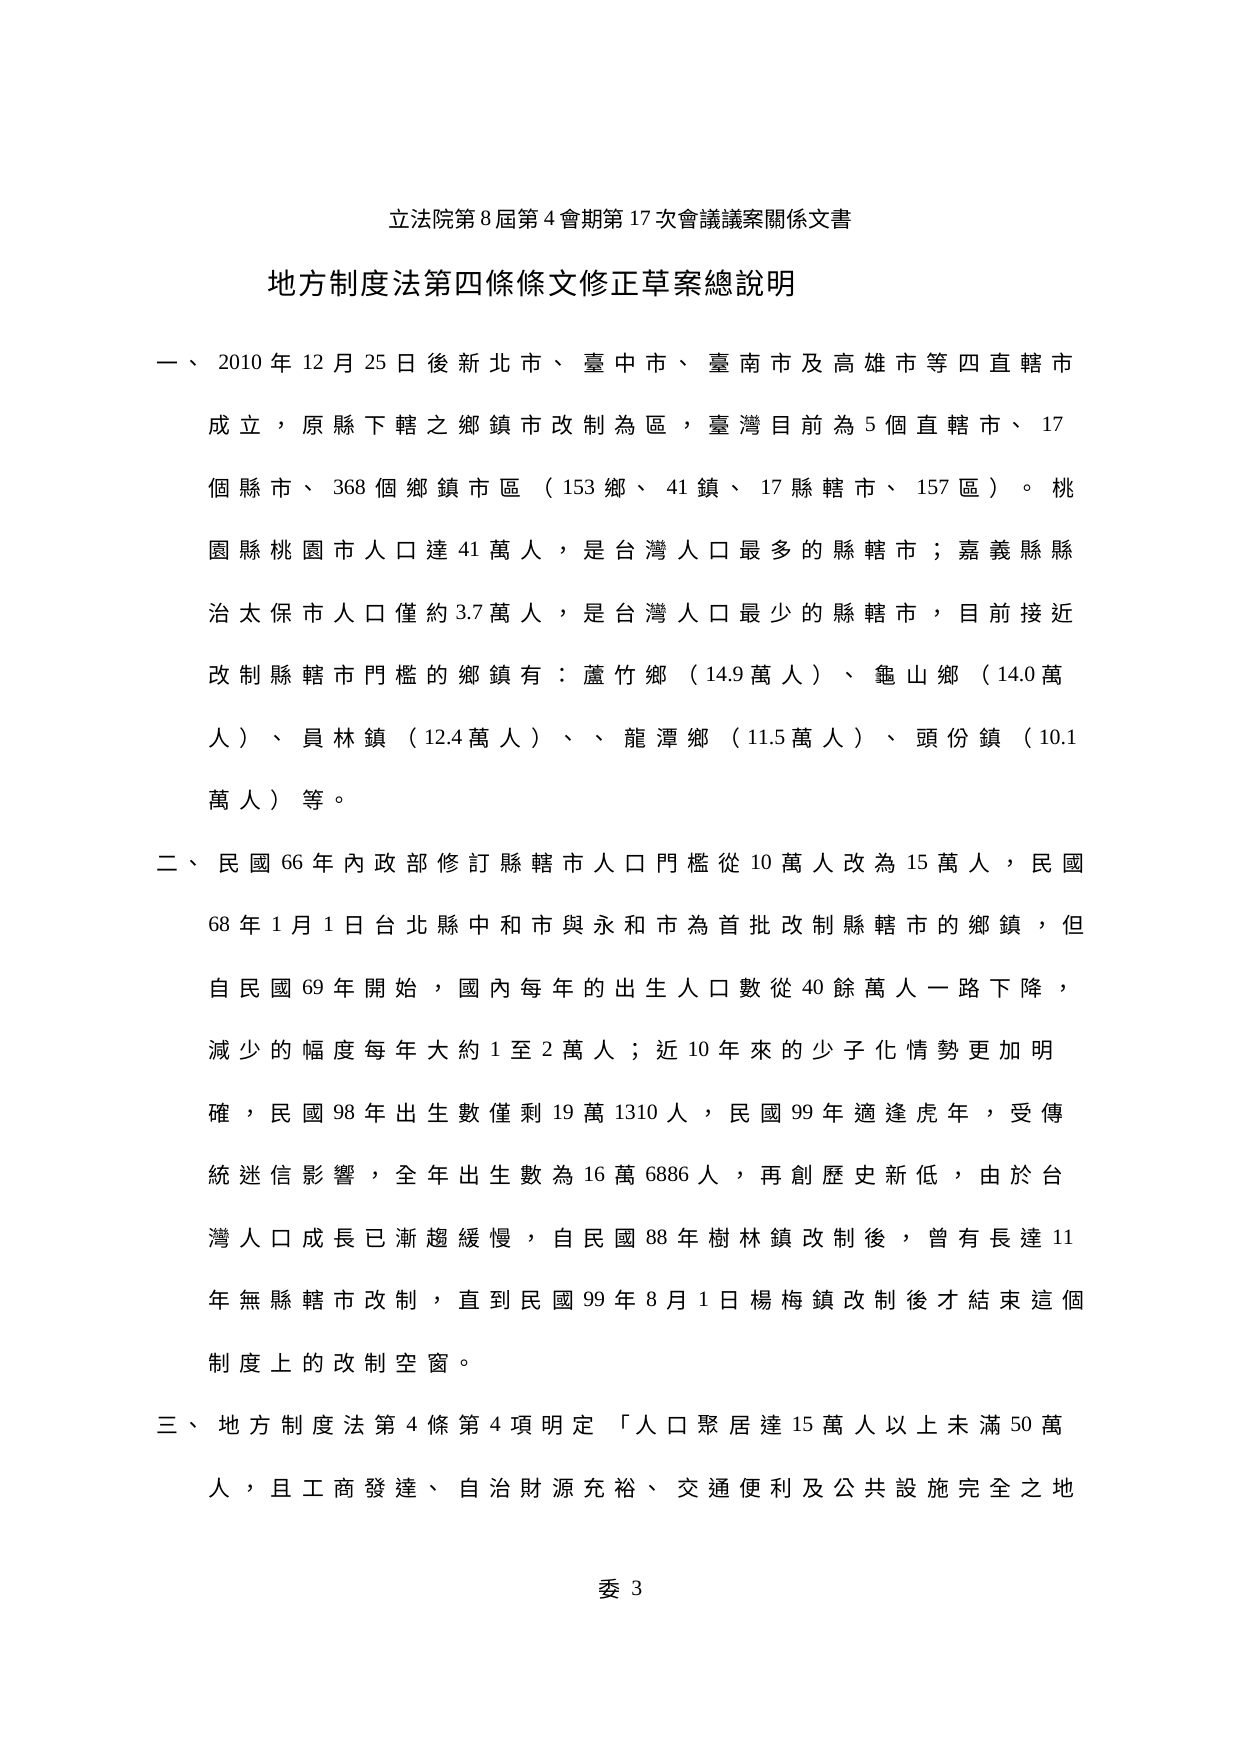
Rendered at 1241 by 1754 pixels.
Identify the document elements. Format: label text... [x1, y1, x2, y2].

text 二、民國66年內政部修訂縣轄市人口門檻從10萬人改為15萬人，民國68年1月1日台北縣中和市與永和市為首批改制縣轄市的鄉鎮，但自民國69年開始，國內每年的出生人口數從40餘萬人一路下降，減少的幅度每年大約1至2萬人；近10年來的少子化情勢更加明確，民國98年出生數僅剩19萬1310人，民國99年適逢虎年，受傳統迷信影響，全年出生數為16萬6886人，再創歷史新低，由於台灣人口成長已漸趨緩慢，自民國88年樹林鎮改制後，曾有長達11年無縣轄市改制，直到民國99年8月1日楊梅鎮改制後才結束這個制度上的改制空窗。 [151, 830, 1089, 1393]
text 三、地方制度法第4條第4項明定「人口聚居達15萬人以上未滿50萬人，且工商發達、自治財源充裕、交通便利及公共設施完全之地 [151, 1393, 1089, 1518]
text 一、2010年12月25日後新北市、臺中市、臺南市及高雄市等四直轄市成立，原縣下轄之鄉鎮市改制為區，臺灣目前為5個直轄市、17個縣市、368個鄉鎮市區（153鄉、41鎮、17縣轄市、157區）。桃園縣桃園市人口達41萬人，是台灣人口最多的縣轄市；嘉義縣縣治太保市人口僅約3.7萬人，是台灣人口最少的縣轄市，目前接近改制縣轄市門檻的鄉鎮有：蘆竹鄉（14.9萬人）、龜山鄉（14.0萬人）、員林鎮（12.4萬人）、、龍潭鄉（11.5萬人）、頭份鎮（10.1萬人）等。 [151, 330, 1089, 830]
text 地方制度法第四條條文修正草案總說明 [261, 250, 1089, 313]
